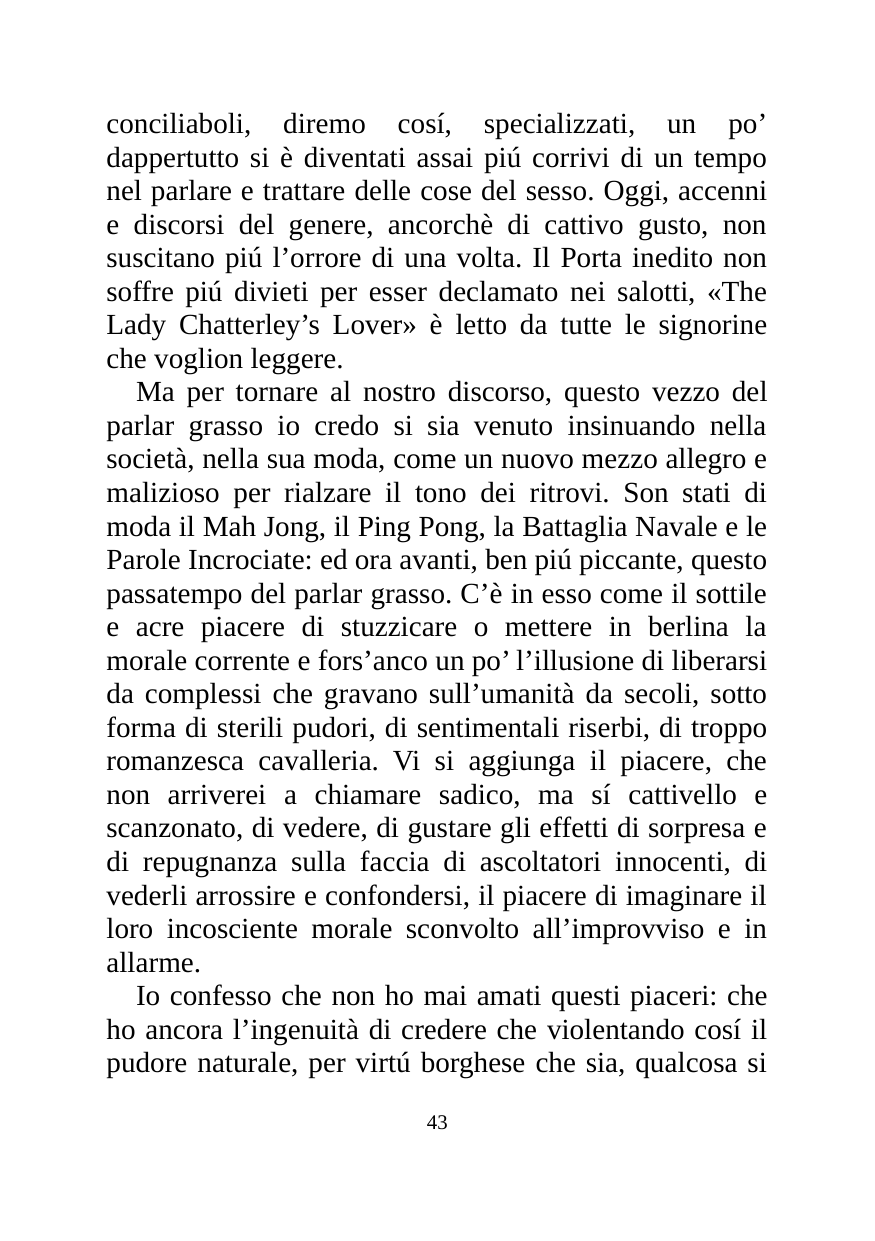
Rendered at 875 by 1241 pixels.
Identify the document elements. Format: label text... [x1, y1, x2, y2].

text Ma per tornare al nostro discorso, questo vezzo del parlar grasso io credo si sia venuto insinuando nella società, nella sua moda, come un nuovo mezzo allegro e malizioso per rialzare il tono dei ritrovi. Son stati di moda il Mah Jong, il Ping Pong, la Battaglia Navale e le Parole Incrociate: ed ora avanti, ben piú piccante, questo passatempo del parlar grasso. C’è in esso come il sottile e acre piacere di stuzzicare o mettere in berlina la morale corrente e fors’anco un po’ l’illusione di liberarsi da complessi che gravano sull’umanità da secoli, sotto forma di sterili pudori, di sentimentali riserbi, di troppo romanzesca cavalleria. Vi si aggiunga il piacere, che non arriverei a chiamare sadico, ma sí cattivello e scanzonato, di vedere, di gustare gli effetti di sorpresa e di repugnanza sulla faccia di ascoltatori innocenti, di vederli arrossire e confondersi, il piacere di imaginare il loro incosciente morale sconvolto all’improvviso e in allarme. [106, 374, 768, 978]
text Io confesso che non ho mai amati questi piaceri: che ho ancora l’ingenuità di credere che violentando cosí il pudore naturale, per virtú borghese che sia, qualcosa si [106, 978, 768, 1079]
text conciliaboli, diremo cosí, specializzati, un po’ dappertutto si è diventati assai piú corrivi di un tempo nel parlare e trattare delle cose del sesso. Oggi, accenni e discorsi del genere, ancorchè di cattivo gusto, non suscitano piú l’orrore di una volta. Il Porta inedito non soffre piú divieti per esser declamato nei salotti, «The Lady Chatterley’s Lover» è letto da tutte le signorine che voglion leggere. [106, 106, 768, 374]
